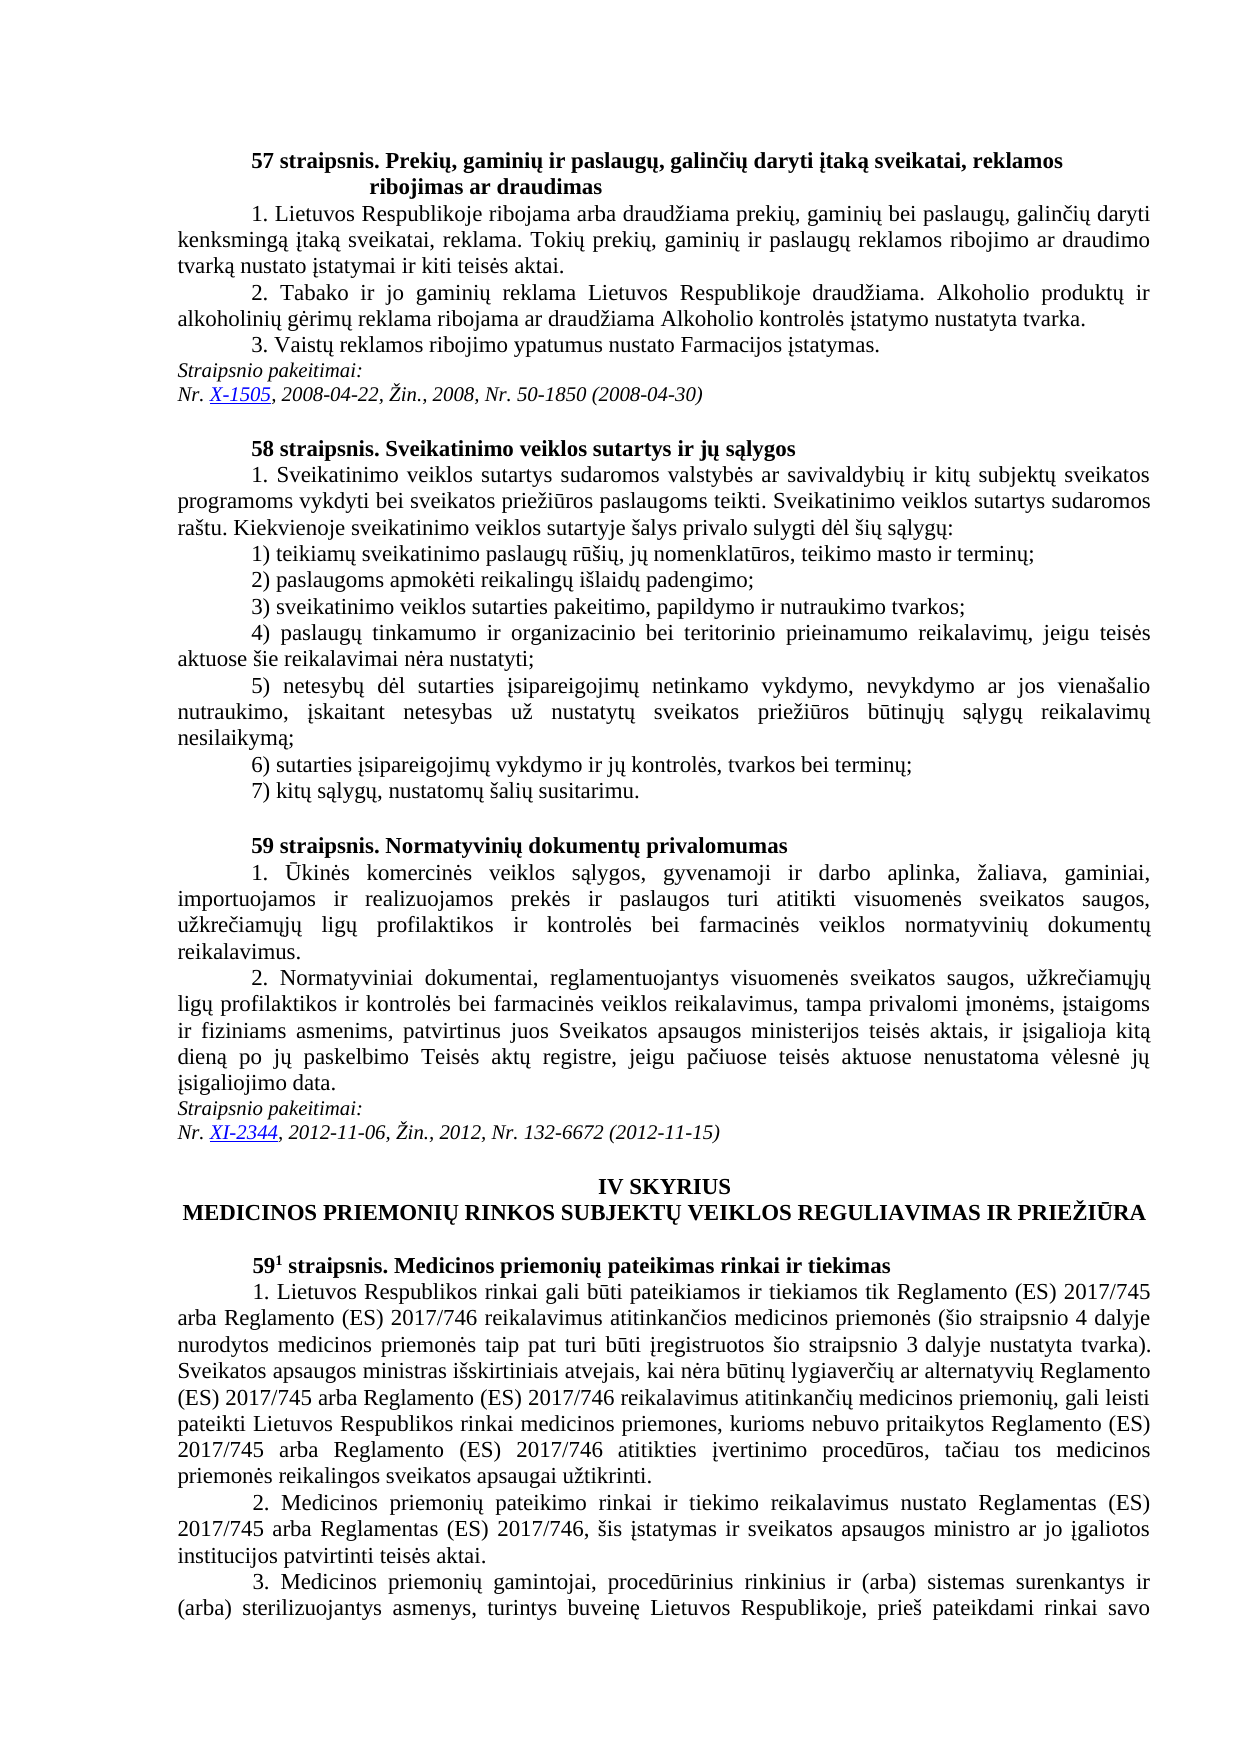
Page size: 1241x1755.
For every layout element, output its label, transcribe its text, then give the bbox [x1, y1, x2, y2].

text 1. Sveikatinimo veiklos sutartys sudaromos valstybės ar savivaldybių ir kitų subjektų sveikatos programoms vykdyti bei sveikatos priežiūros paslaugoms teikti. Sveikatinimo veiklos sutartys sudaromos raštu. Kiekvienoje sveikatinimo veiklos sutartyje šalys privalo sulygti dėl šių sąlygų: [177, 461, 1152, 540]
text 591 straipsnis. Medicinos priemonių pateikimas rinkai ir tiekimas [177, 1252, 1152, 1278]
text 2. Medicinos priemonių pateikimo rinkai ir tiekimo reikalavimus nustato Reglamentas (ES) 2017/745 arba Reglamentas (ES) 2017/746, šis įstatymas ir sveikatos apsaugos ministro ar jo įgaliotos institucijos patvirtinti teisės aktai. [177, 1489, 1152, 1568]
text 6) sutarties įsipareigojimų vykdymo ir jų kontrolės, tvarkos bei terminų; [177, 751, 1152, 777]
text 4) paslaugų tinkamumo ir organizacinio bei teritorinio prieinamumo reikalavimų, jeigu teisės aktuose šie reikalavimai nėra nustatyti; [177, 619, 1152, 672]
text 1. Ūkinės komercinės veiklos sąlygos, gyvenamoji ir darbo aplinka, žaliava, gaminiai, importuojamos ir realizuojamos prekės ir paslaugos turi atitikti visuomenės sveikatos saugos, užkrečiamųjų ligų profilaktikos ir kontrolės bei farmacinės veiklos normatyvinių dokumentų reikalavimus. [177, 859, 1152, 964]
text 3. Medicinos priemonių gamintojai, procedūrinius rinkinius ir (arba) sistemas surenkantys ir (arba) sterilizuojantys asmenys, turintys buveinę Lietuvos Respublikoje, prieš pateikdami rinkai savo [177, 1568, 1152, 1621]
text 5) netesybų dėl sutarties įsipareigojimų netinkamo vykdymo, nevykdymo ar jos vienašalio nutraukimo, įskaitant netesybas už nustatytų sveikatos priežiūros būtinųjų sąlygų reikalavimų nesilaikymą; [177, 672, 1152, 751]
text 1) teikiamų sveikatinimo paslaugų rūšių, jų nomenklatūros, teikimo masto ir terminų; [177, 540, 1152, 566]
text 1. Lietuvos Respublikoje ribojama arba draudžiama prekių, gaminių bei paslaugų, galinčių daryti kenksmingą įtaką sveikatai, reklama. Tokių prekių, gaminių ir paslaugų reklamos ribojimo ar draudimo tvarką nustato įstatymai ir kiti teisės aktai. [177, 199, 1152, 279]
text Straipsnio pakeitimai: [177, 358, 1152, 382]
text 57 straipsnis. Prekių, gaminių ir paslaugų, galinčių daryti įtaką sveikatai, reklamos [251, 147, 1152, 173]
text Nr. XI-2344, 2012-11-06, Žin., 2012, Nr. 132-6672 (2012-11-15) [177, 1120, 1152, 1144]
text 3. Vaistų reklamos ribojimo ypatumus nustato Farmacijos įstatymas. [177, 331, 1152, 358]
text ribojimas ar draudimas [369, 173, 1152, 199]
text 7) kitų sąlygų, nustatomų šalių susitarimu. [177, 777, 1152, 803]
text 1. Lietuvos Respublikos rinkai gali būti pateikiamos ir tiekiamos tik Reglamento (ES) 2017/745 arba Reglamento (ES) 2017/746 reikalavimus atitinkančios medicinos priemonės (šio straipsnio 4 dalyje nurodytos medicinos priemonės taip pat turi būti įregistruotos šio straipsnio 3 dalyje nustatyta tvarka). Sveikatos apsaugos ministras išskirtiniais atvejais, kai nėra būtinų lygiaverčių ar alternatyvių Reglamento (ES) 2017/745 arba Reglamento (ES) 2017/746 reikalavimus atitinkančių medicinos priemonių, gali leisti pateikti Lietuvos Respublikos rinkai medicinos priemones, kurioms nebuvo pritaikytos Reglamento (ES) 2017/745 arba Reglamento (ES) 2017/746 atitikties įvertinimo procedūros, tačiau tos medicinos priemonės reikalingos sveikatos apsaugai užtikrinti. [177, 1278, 1152, 1489]
text Straipsnio pakeitimai: [177, 1096, 1152, 1120]
text 3) sveikatinimo veiklos sutarties pakeitimo, papildymo ir nutraukimo tvarkos; [177, 593, 1152, 619]
text 2. Normatyviniai dokumentai, reglamentuojantys visuomenės sveikatos saugos, užkrečiamųjų ligų profilaktikos ir kontrolės bei farmacinės veiklos reikalavimus, tampa privalomi įmonėms, įstaigoms ir fiziniams asmenims, patvirtinus juos Sveikatos apsaugos ministerijos teisės aktais, ir įsigalioja kitą dieną po jų paskelbimo Teisės aktų registre, jeigu pačiuose teisės aktuose nenustatoma vėlesnė jų įsigaliojimo data. [177, 964, 1152, 1096]
text MEDICINOS PRIEMONIŲ RINKOS SUBJEKTŲ VEIKLOS REGULIAVIMAS IR PRIEŽIŪRA [177, 1199, 1152, 1225]
text 59 straipsnis. Normatyvinių dokumentų privalomumas [177, 832, 1152, 859]
text 2. Tabako ir jo gaminių reklama Lietuvos Respublikoje draudžiama. Alkoholio produktų ir alkoholinių gėrimų reklama ribojama ar draudžiama Alkoholio kontrolės įstatymo nustatyta tvarka. [177, 279, 1152, 331]
text IV SKYRIUS [177, 1173, 1152, 1199]
text 58 straipsnis. Sveikatinimo veiklos sutartys ir jų sąlygos [177, 434, 1152, 461]
text Nr. X-1505, 2008-04-22, Žin., 2008, Nr. 50-1850 (2008-04-30) [177, 382, 1152, 406]
text 2) paslaugoms apmokėti reikalingų išlaidų padengimo; [177, 566, 1152, 593]
